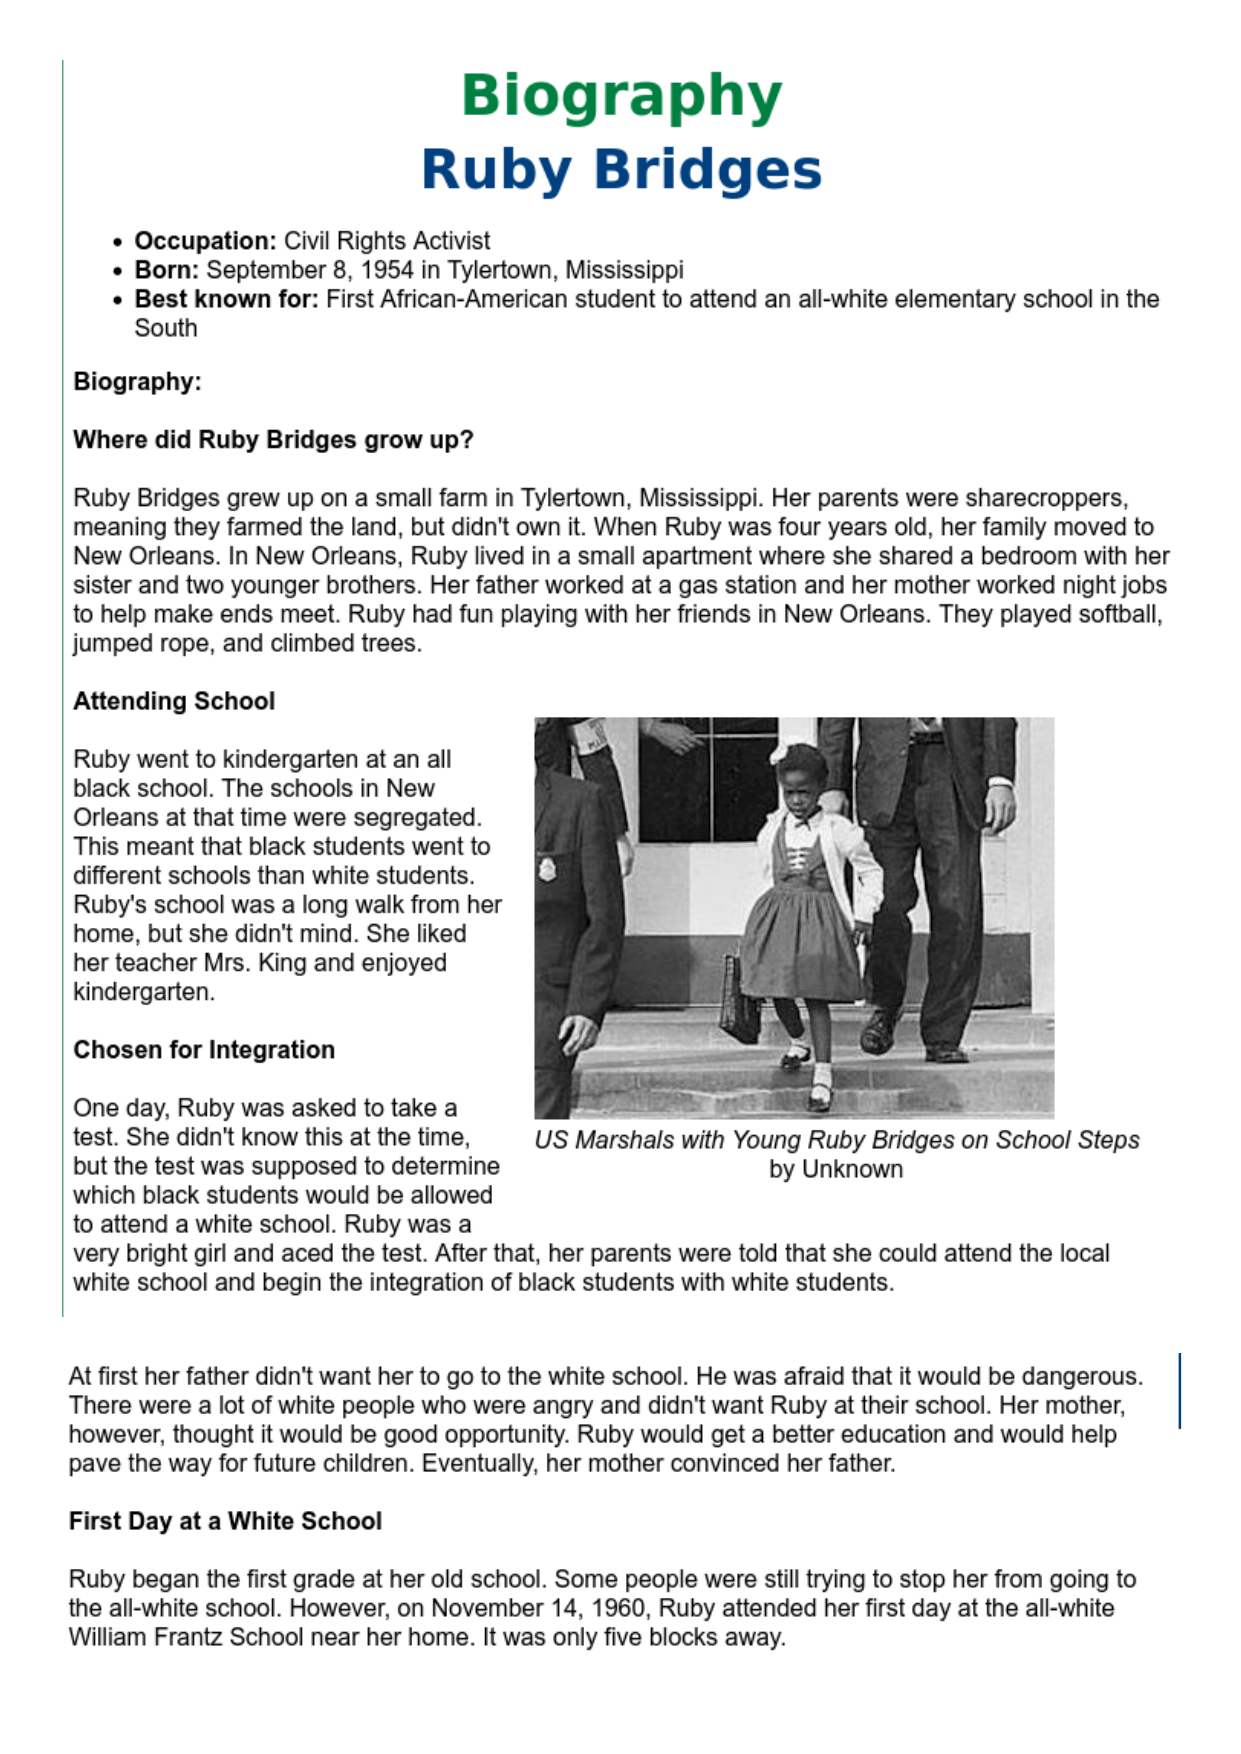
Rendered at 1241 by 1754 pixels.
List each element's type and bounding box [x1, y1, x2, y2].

picture [62, 60, 1185, 1317]
picture [59, 1353, 1182, 1661]
